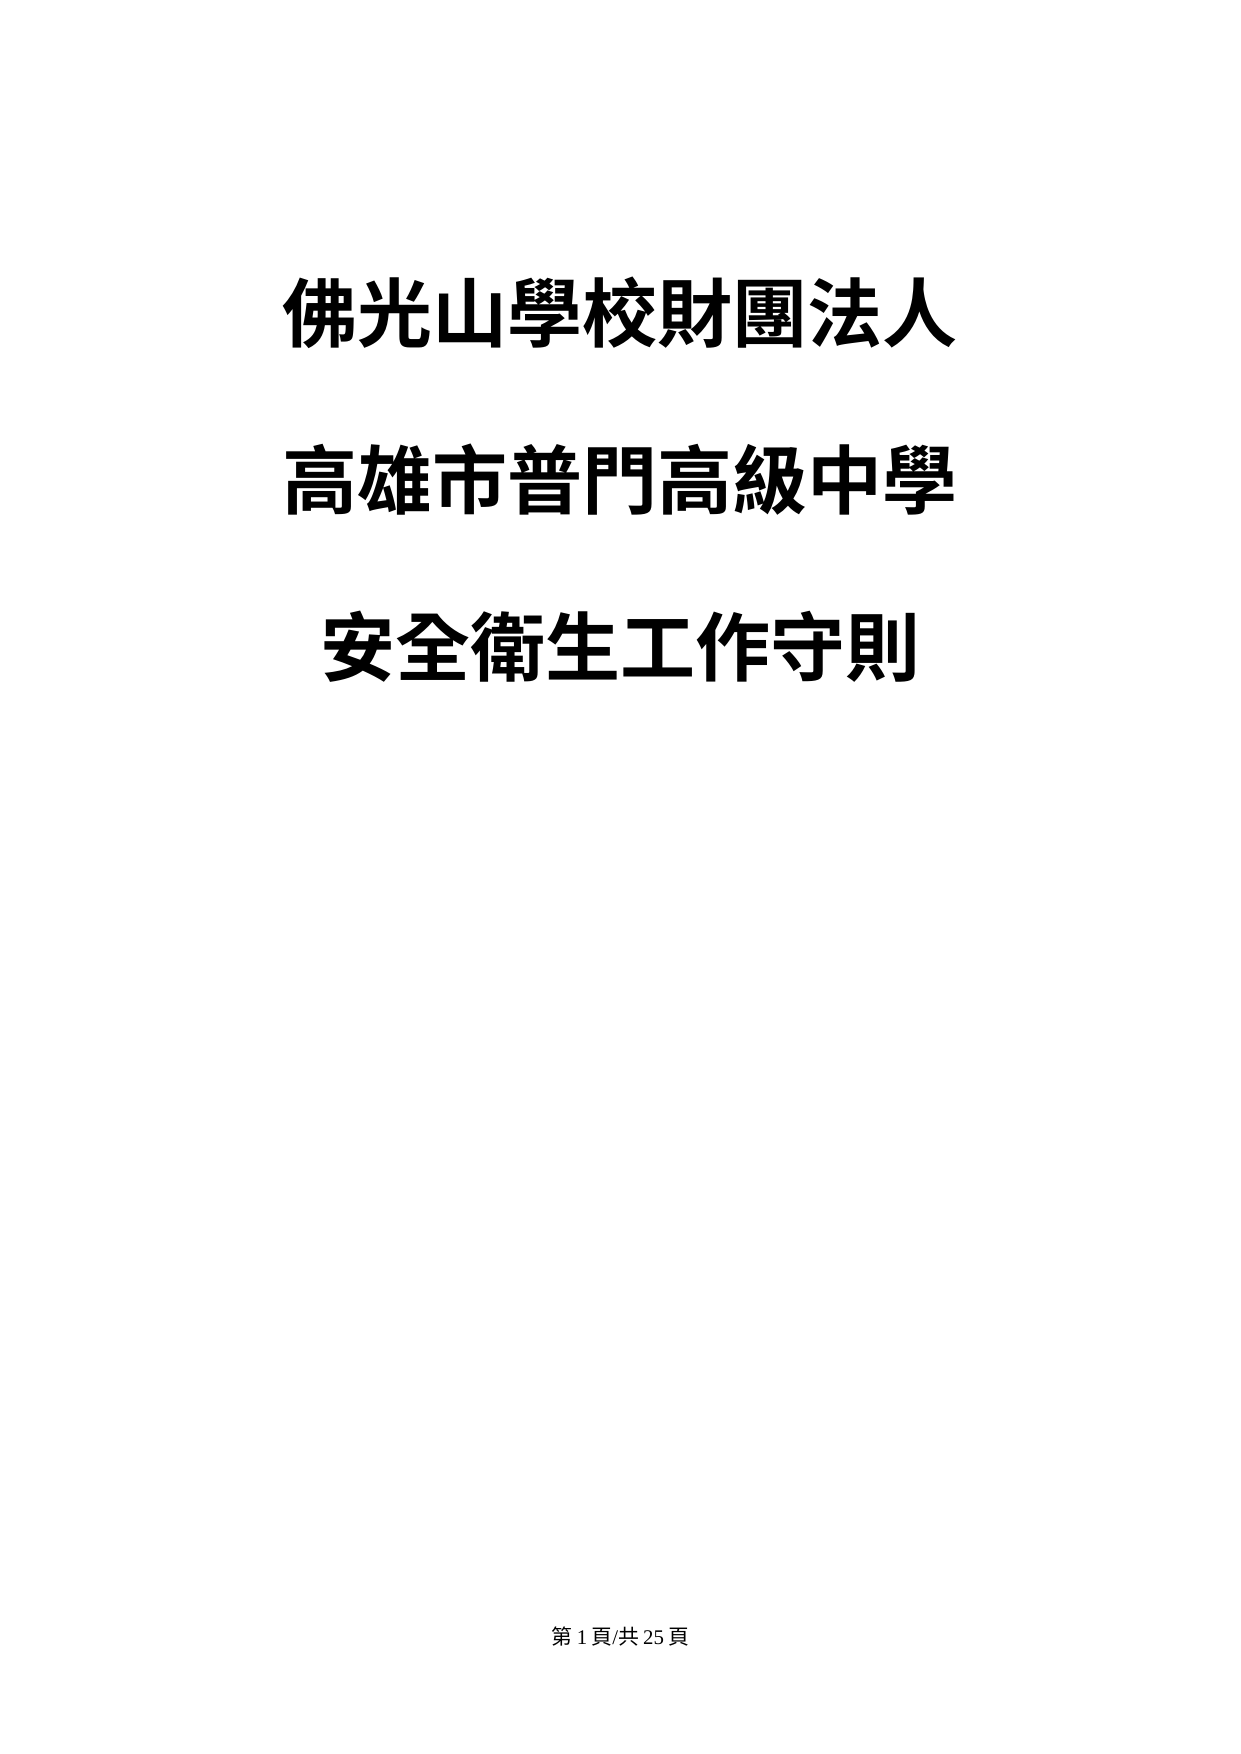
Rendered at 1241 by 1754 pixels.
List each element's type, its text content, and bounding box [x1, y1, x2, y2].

text 高雄市普門高級中學 [148, 420, 1092, 532]
text 佛光山學校財團法人 [148, 253, 1092, 366]
text 安全衛生工作守則 [148, 587, 1092, 699]
